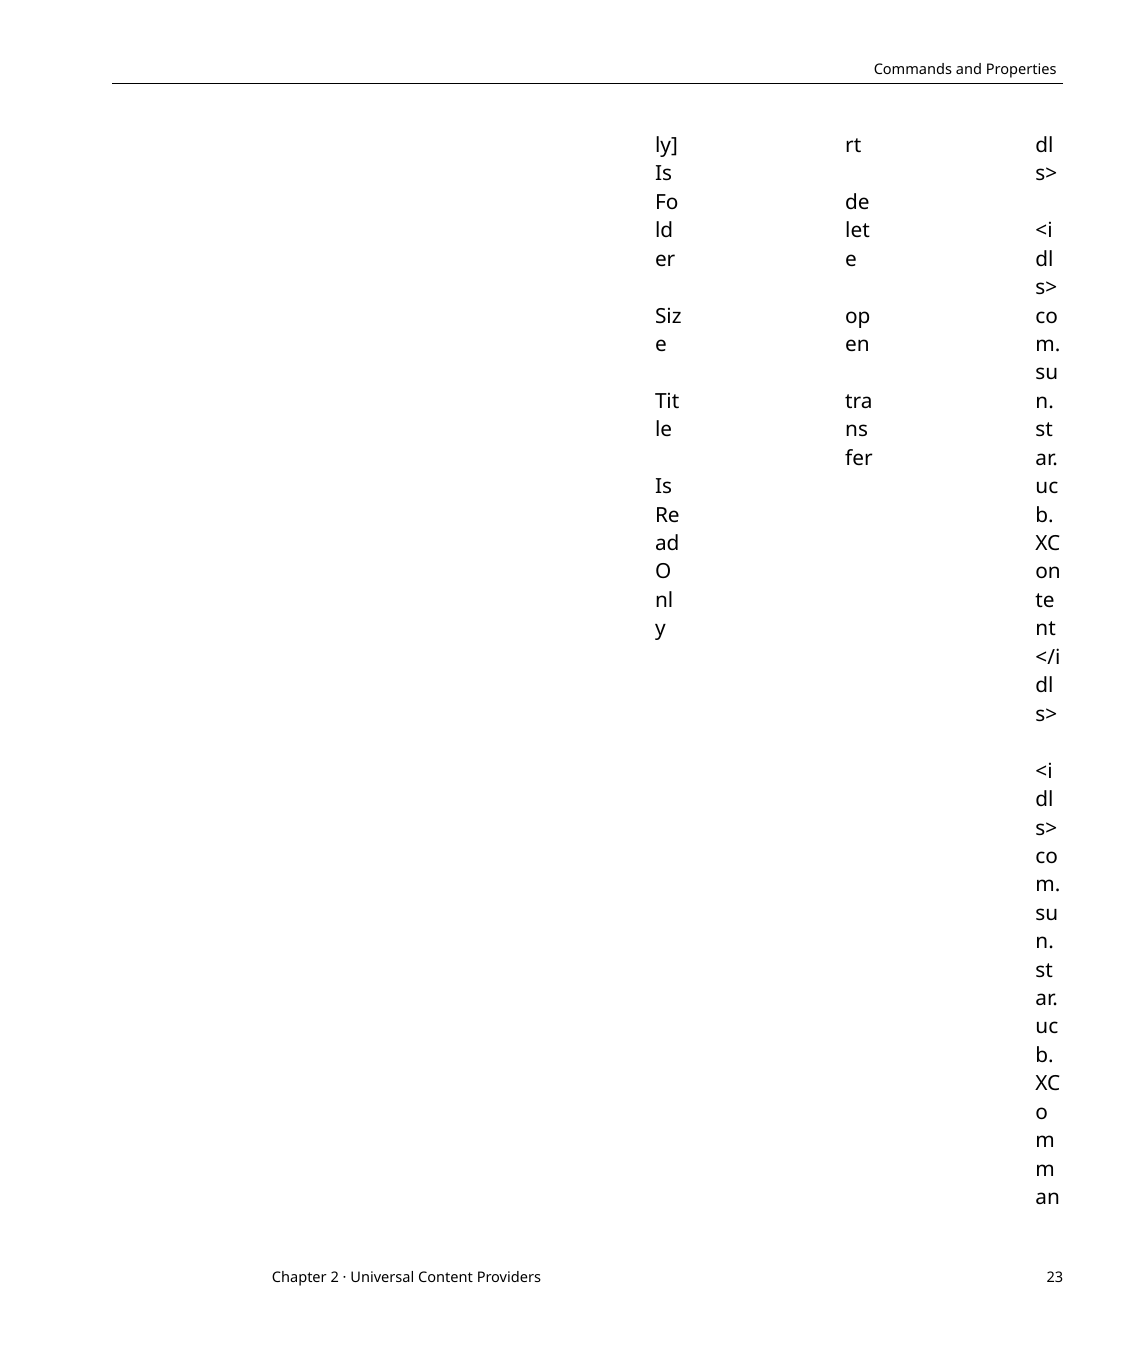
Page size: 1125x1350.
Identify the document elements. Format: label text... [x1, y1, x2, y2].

table_cell ly] IsFolder Size Title IsReadOnly [493, 118, 683, 1211]
table_cell [302, 118, 492, 1211]
table_cell dls> <idls>com.sun.star.ucb.XContent</idls> <idls>com.sun.star.ucb.XComman [873, 118, 1063, 1211]
table_cell [112, 118, 302, 1211]
table_cell rt delete open transfer [683, 118, 873, 1211]
